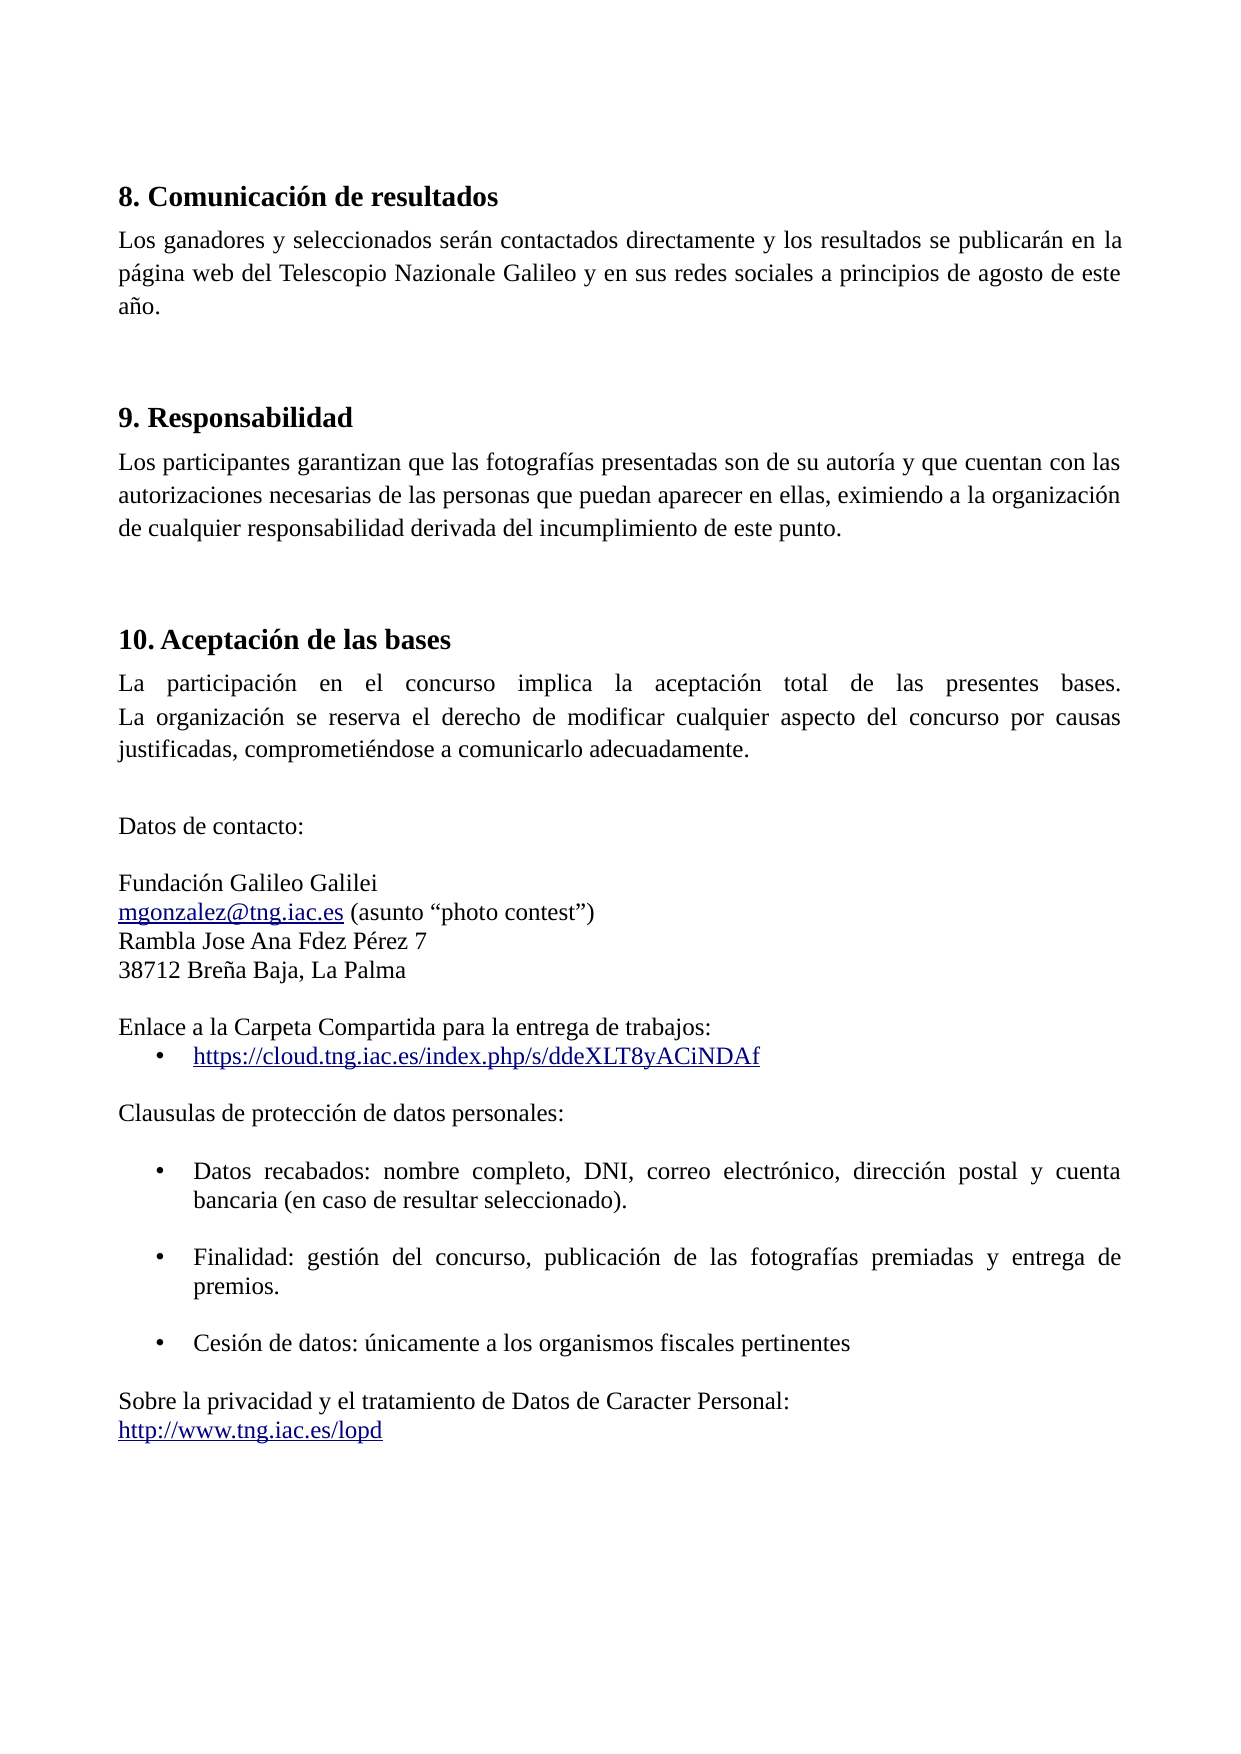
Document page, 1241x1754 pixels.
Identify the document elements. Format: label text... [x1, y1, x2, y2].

list Cesión de datos: únicamente a los organismos fiscales pertinentes [156, 1328, 1122, 1357]
text Fundación Galileo Galilei [118, 868, 1122, 897]
text 38712 Breña Baja, La Palma [118, 955, 1122, 983]
list Finalidad: gestión del concurso, publicación de las fotografías premiadas y entrega de premios. [156, 1242, 1122, 1300]
text Rambla Jose Ana Fdez Pérez 7 [118, 926, 1122, 955]
subtitle 8. Comunicación de resultados [118, 179, 1122, 212]
text mgonzalez@tng.iac.es (asunto “photo contest”) [118, 897, 1122, 926]
list Datos recabados: nombre completo, DNI, correo electrónico, dirección postal y cuenta bancaria (en caso de resultar seleccionado). [156, 1156, 1122, 1213]
text La participación en el concurso implica la aceptación total de las presentes bases. La organización se reserva el derecho de modificar cualquier aspecto del concurso por causas justificadas, comprometiéndose a comunicarlo adecuadamente. [118, 668, 1122, 763]
text http://www.tng.iac.es/lopd [118, 1415, 1122, 1443]
subtitle 9. Responsabilidad [118, 401, 1122, 434]
text Los participantes garantizan que las fotografías presentadas son de su autoría y que cuentan con las autorizaciones necesarias de las personas que puedan aparecer en ellas, eximiendo a la organización de cualquier responsabilidad derivada del incumplimiento de este punto. [118, 447, 1122, 541]
text Clausulas de protección de datos personales: [118, 1098, 1122, 1127]
text Enlace a la Carpeta Compartida para la entrega de trabajos: [118, 1012, 1122, 1041]
text Sobre la privacidad y el tratamiento de Datos de Caracter Personal: [118, 1386, 1122, 1415]
text Datos de contacto: [118, 811, 1122, 840]
text Los ganadores y seleccionados serán contactados directamente y los resultados se publicarán en la página web del Telescopio Nazionale Galileo y en sus redes sociales a principios de agosto de este año. [118, 225, 1122, 319]
list https://cloud.tng.iac.es/index.php/s/ddeXLT8yACiNDAf [156, 1041, 1122, 1070]
subtitle 10. Aceptación de las bases [118, 622, 1122, 656]
